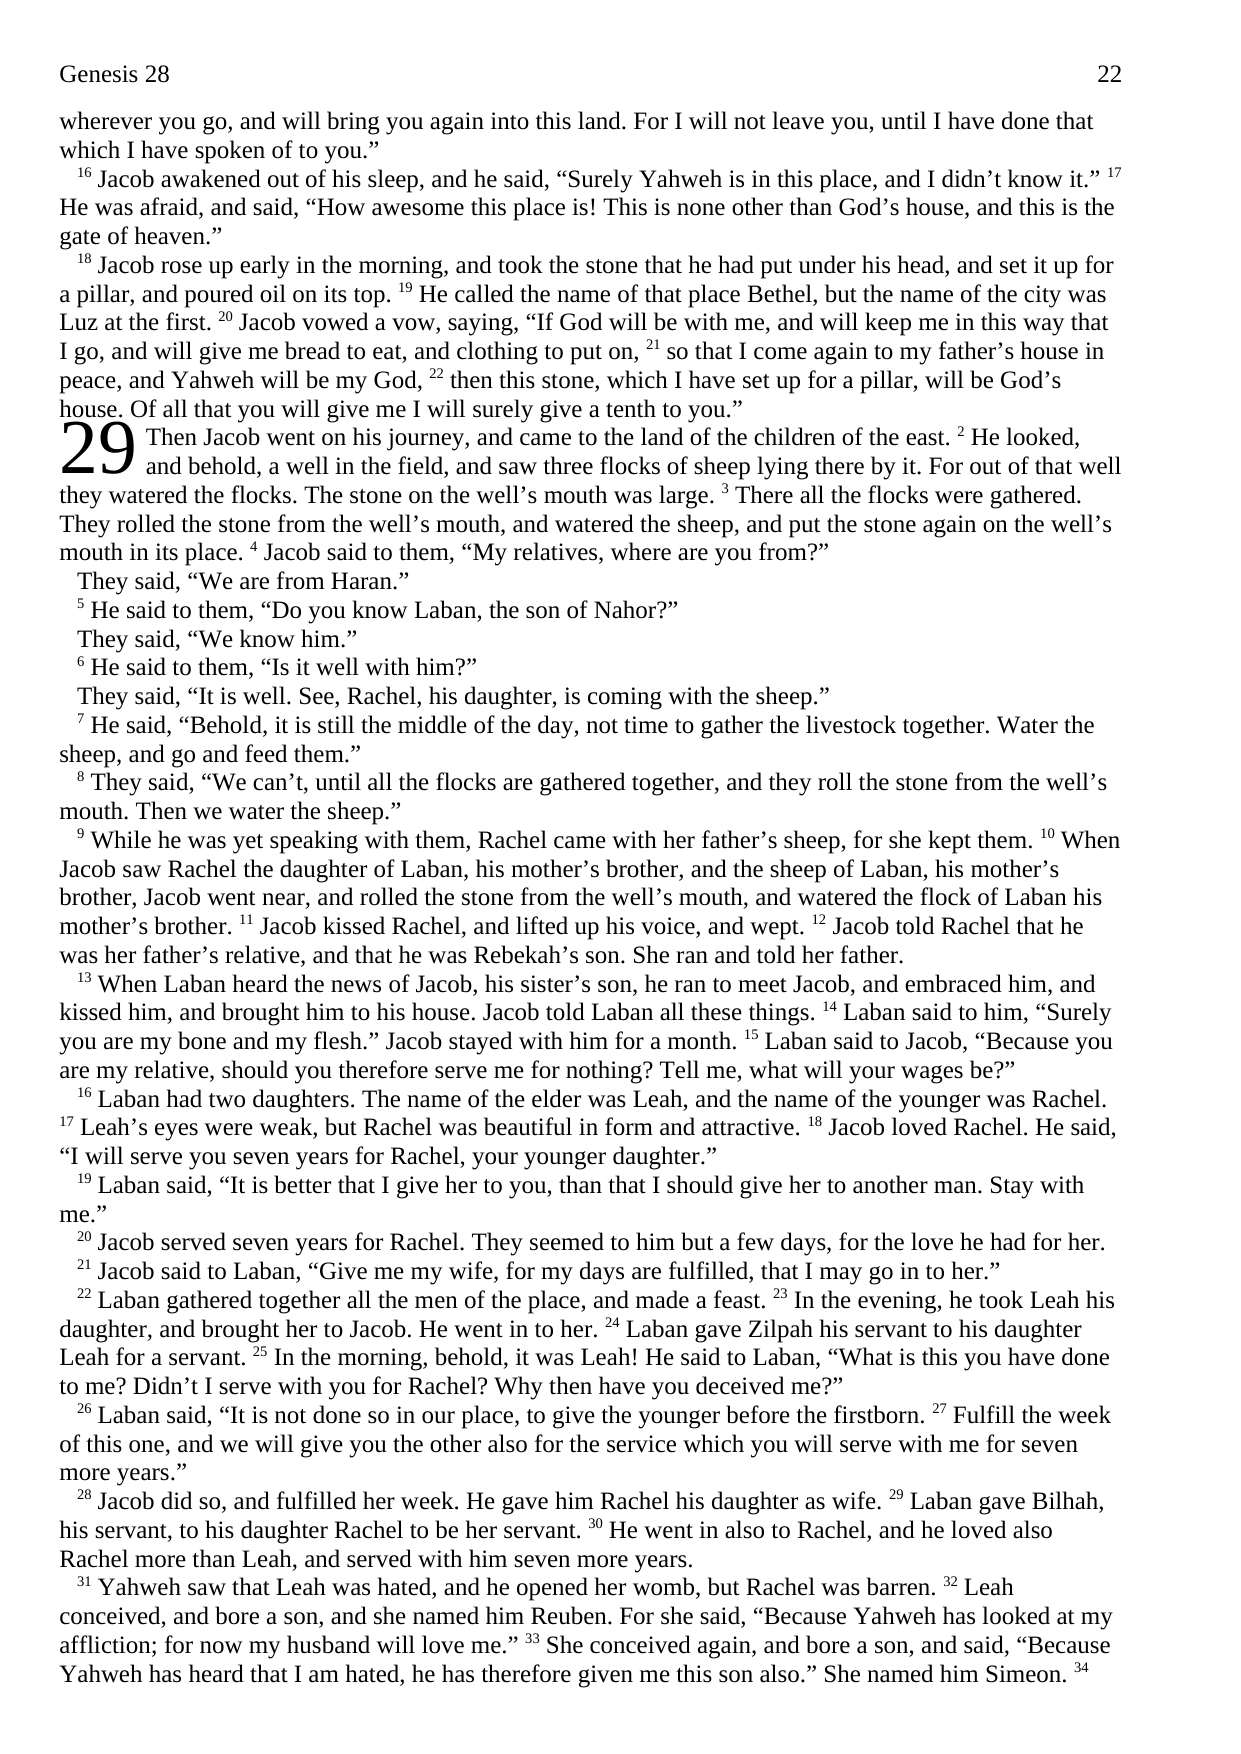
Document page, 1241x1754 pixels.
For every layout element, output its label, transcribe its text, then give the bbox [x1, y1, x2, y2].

text 26 Laban said, “It is not done so in our place, to give the younger before the firstborn. 27 Fulfill the week of this one, and we will give you the other also for the service which you will serve with me for seven more years.” [59, 1400, 1122, 1486]
text 18 Jacob rose up early in the morning, and took the stone that he had put under his head, and set it up for a pillar, and poured oil on its top. 19 He called the name of that place Bethel, but the name of the city was Luz at the first. 20 Jacob vowed a vow, saying, “If God will be with me, and will keep me in this way that I go, and will give me bread to eat, and clothing to put on, 21 so that I come again to my father’s house in peace, and Yahweh will be my God, 22 then this stone, which I have set up for a pillar, will be God’s house. Of all that you will give me I will surely give a tenth to you.” [59, 250, 1122, 422]
text They said, “It is well. See, Rachel, his daughter, is coming with the sheep.” [59, 681, 1122, 710]
text 8 They said, “We can’t, until all the flocks are gathered together, and they roll the stone from the well’s mouth. Then we water the sheep.” [59, 767, 1122, 825]
text 7 He said, “Behold, it is still the middle of the day, not time to gather the livestock together. Water the sheep, and go and feed them.” [59, 710, 1122, 767]
text 5 He said to them, “Do you know Laban, the son of Nahor?” [59, 595, 1122, 624]
text 22 Laban gathered together all the men of the place, and made a feast. 23 In the evening, he took Leah his daughter, and brought her to Jacob. He went in to her. 24 Laban gave Zilpah his servant to his daughter Leah for a servant. 25 In the morning, behold, it was Leah! He said to Laban, “What is this you have done to me? Didn’t I serve with you for Rachel? Why then have you deceived me?” [59, 1285, 1122, 1400]
text 31 Yahweh saw that Leah was hated, and he opened her womb, but Rachel was barren. 32 Leah conceived, and bore a son, and she named him Reuben. For she said, “Because Yahweh has looked at my affliction; for now my husband will love me.” 33 She conceived again, and bore a son, and said, “Because Yahweh has heard that I am hated, he has therefore given me this son also.” She named him Simeon. 34 [59, 1572, 1122, 1687]
text They said, “We know him.” [59, 624, 1122, 652]
text 19 Laban said, “It is better that I give her to you, than that I should give her to another man. Stay with me.” [59, 1170, 1122, 1227]
text 16 Laban had two daughters. The name of the elder was Leah, and the name of the younger was Rachel. 17 Leah’s eyes were weak, but Rachel was beautiful in form and attractive. 18 Jacob loved Rachel. He said, “I will serve you seven years for Rachel, your younger daughter.” [59, 1084, 1122, 1170]
text 6 He said to them, “Is it well with him?” [59, 652, 1122, 681]
text 20 Jacob served seven years for Rachel. They seemed to him but a few days, for the love he had for her. [59, 1227, 1122, 1256]
text 9 While he was yet speaking with them, Rachel came with her father’s sheep, for she kept them. 10 When Jacob saw Rachel the daughter of Laban, his mother’s brother, and the sheep of Laban, his mother’s brother, Jacob went near, and rolled the stone from the well’s mouth, and watered the flock of Laban his mother’s brother. 11 Jacob kissed Rachel, and lifted up his voice, and wept. 12 Jacob told Rachel that he was her father’s relative, and that he was Rebekah’s son. She ran and told her father. [59, 825, 1122, 969]
text They said, “We are from Haran.” [59, 566, 1122, 595]
text wherever you go, and will bring you again into this land. For I will not leave you, until I have done that which I have spoken of to you.” [59, 106, 1122, 164]
text 29Then Jacob went on his journey, and came to the land of the children of the east. 2 He looked, and behold, a well in the field, and saw three flocks of sheep lying there by it. For out of that well they watered the flocks. The stone on the well’s mouth was large. 3 There all the flocks were gathered. They rolled the stone from the well’s mouth, and watered the sheep, and put the stone again on the well’s mouth in its place. 4 Jacob said to them, “My relatives, where are you from?” [59, 422, 1122, 566]
text 13 When Laban heard the news of Jacob, his sister’s son, he ran to meet Jacob, and embraced him, and kissed him, and brought him to his house. Jacob told Laban all these things. 14 Laban said to him, “Surely you are my bone and my flesh.” Jacob stayed with him for a month. 15 Laban said to Jacob, “Because you are my relative, should you therefore serve me for nothing? Tell me, what will your wages be?” [59, 969, 1122, 1084]
text 21 Jacob said to Laban, “Give me my wife, for my days are fulfilled, that I may go in to her.” [59, 1256, 1122, 1285]
text 16 Jacob awakened out of his sleep, and he said, “Surely Yahweh is in this place, and I didn’t know it.” 17 He was afraid, and said, “How awesome this place is! This is none other than God’s house, and this is the gate of heaven.” [59, 164, 1122, 250]
text 28 Jacob did so, and fulfilled her week. He gave him Rachel his daughter as wife. 29 Laban gave Bilhah, his servant, to his daughter Rachel to be her servant. 30 He went in also to Rachel, and he loved also Rachel more than Leah, and served with him seven more years. [59, 1486, 1122, 1572]
